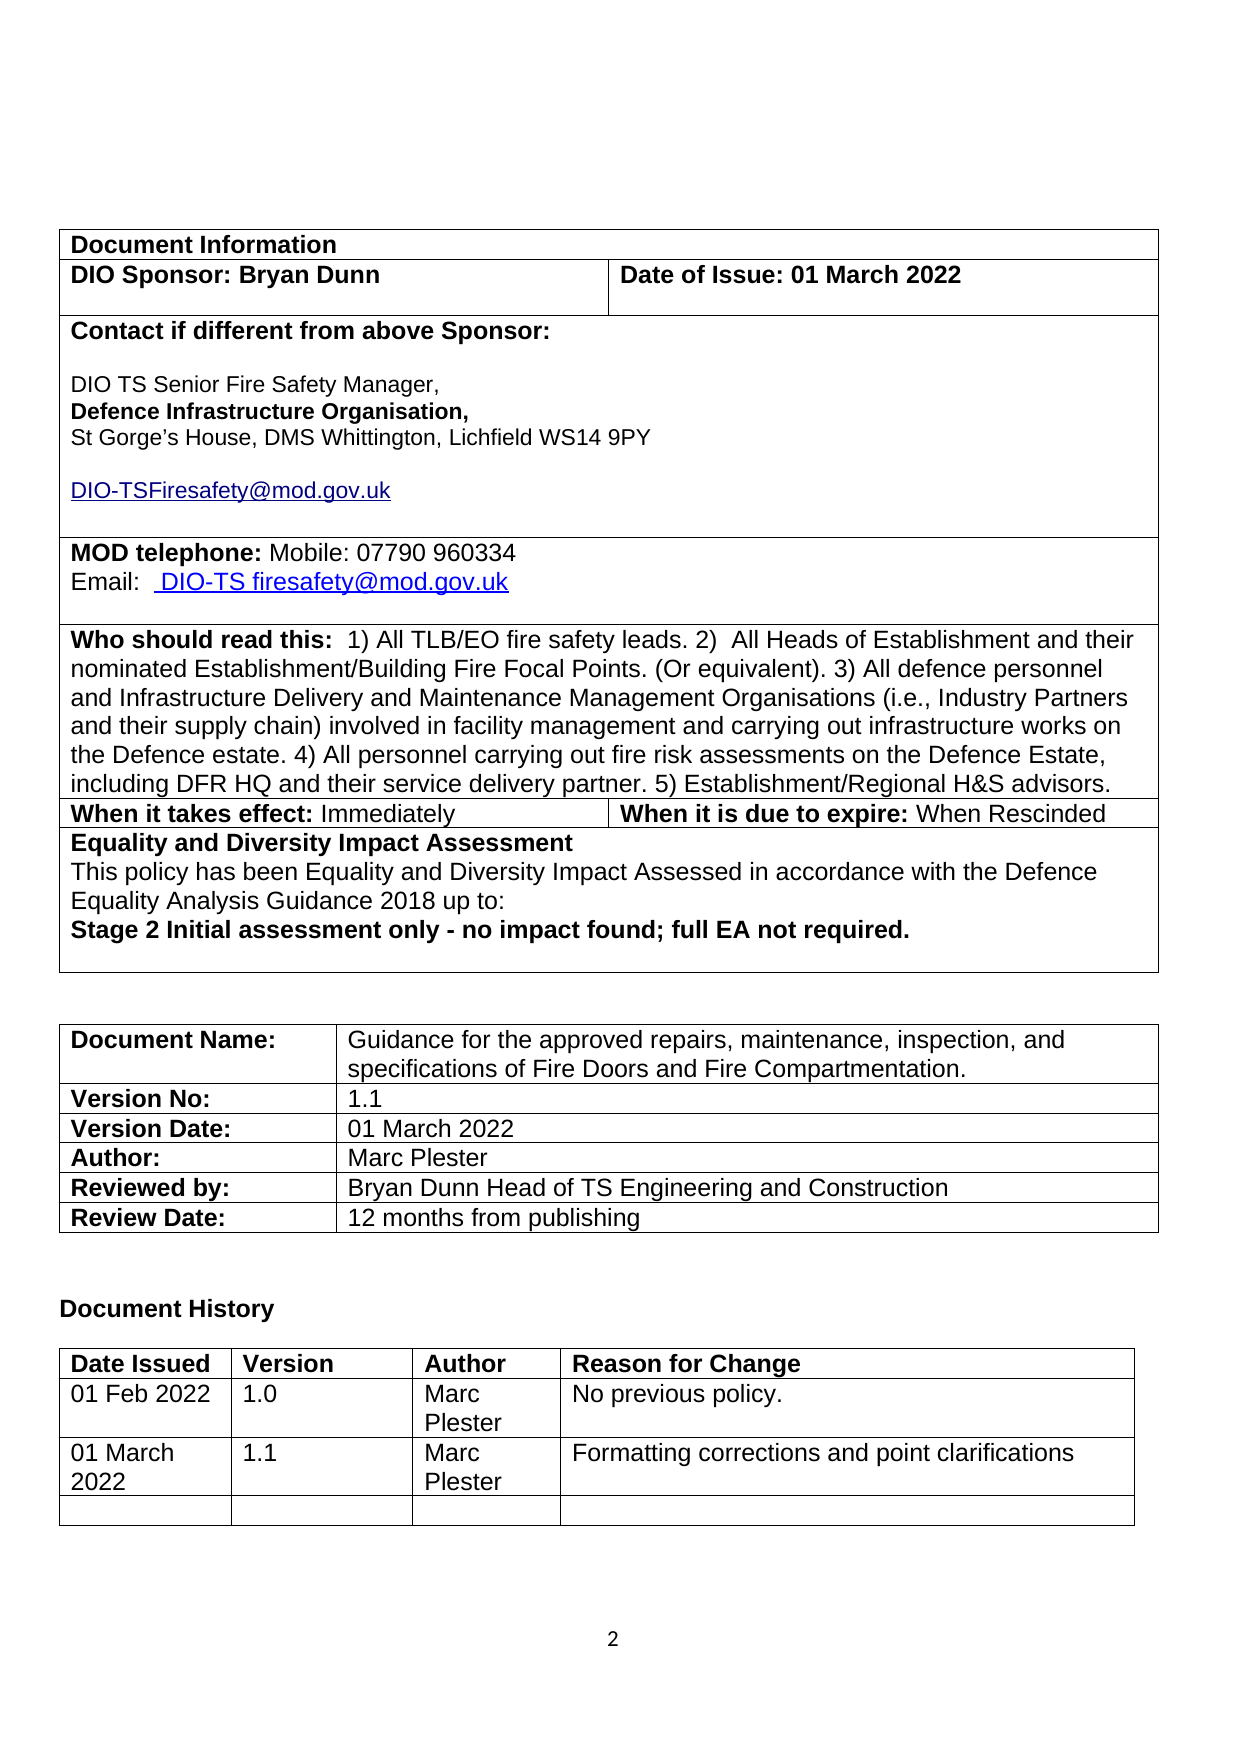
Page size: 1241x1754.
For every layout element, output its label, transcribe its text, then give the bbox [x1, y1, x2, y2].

table_header Author [413, 1349, 560, 1378]
table_cell 1.1 [337, 1084, 1158, 1112]
table_cell 01 March 2022 [60, 1438, 231, 1495]
table_cell Marc Plester [337, 1143, 1158, 1172]
table_header Date Issued [60, 1349, 231, 1378]
table_cell [561, 1496, 1134, 1525]
table_cell Version No: [60, 1084, 336, 1112]
table_cell 1.1 [232, 1438, 412, 1495]
table_cell MOD telephone: Mobile: 07790 960334 Email: DIO-TS firesafety@mod.gov.uk [60, 538, 1158, 624]
table_cell Bryan Dunn Head of TS Engineering and Construction [337, 1173, 1158, 1202]
table_cell When it is due to expire: When Rescinded [609, 799, 1158, 827]
table_cell When it takes effect: Immediately [60, 799, 608, 827]
table_cell [60, 1496, 231, 1525]
table_cell [413, 1496, 560, 1525]
table_cell Equality and Diversity Impact Assessment This policy has been Equality and Diversity Impact Assessed in accordance with the Defence Equality Analysis Guidance 2018 up to: Stage 2 Initial assessment only - no impact found; full EA not required. [60, 828, 1158, 972]
table_cell Marc Plester [413, 1379, 560, 1437]
table_cell Author: [60, 1143, 336, 1172]
table_header Reason for Change [561, 1349, 1134, 1378]
table_cell Reviewed by: [60, 1173, 336, 1202]
table_cell DIO Sponsor: Bryan Dunn [60, 260, 608, 315]
table_cell [232, 1496, 412, 1525]
table_cell Date of Issue: 01 March 2022 [609, 260, 1158, 315]
table_cell Marc Plester [413, 1438, 560, 1495]
table_cell 01 Feb 2022 [60, 1379, 231, 1437]
table_cell 12 months from publishing [337, 1203, 1158, 1232]
text Document History [59, 1294, 1166, 1323]
table_header Document Name: [60, 1025, 336, 1083]
table_header Document Information [60, 230, 1158, 259]
table_cell Version Date: [60, 1114, 336, 1142]
table_cell 1.0 [232, 1379, 412, 1437]
table_cell Formatting corrections and point clarifications [561, 1438, 1134, 1495]
table_cell 01 March 2022 [337, 1114, 1158, 1142]
table_header Version [232, 1349, 412, 1378]
table_cell No previous policy. [561, 1379, 1134, 1437]
table_cell Who should read this: 1) All TLB/EO fire safety leads. 2) All Heads of Establishment and their nominated Establishment/Building Fire Focal Points. (Or equivalent). 3) All defence personnel and Infrastructure Delivery and Maintenance Management Organisations (i.e., Industry Partners and their supply chain) involved in facility management and carrying out infrastructure works on the Defence estate. 4) All personnel carrying out fire risk assessments on the Defence Estate, including DFR HQ and their service delivery partner. 5) Establishment/Regional H&S advisors. [60, 625, 1158, 797]
table_cell Review Date: [60, 1203, 336, 1232]
table_cell Contact if different from above Sponsor: DIO TS Senior Fire Safety Manager, Defence Infrastructure Organisation, St Gorge’s House, DMS Whittington, Lichfield WS14 9PY DIO-TSFiresafety@mod.gov.uk [60, 316, 1158, 537]
table_header Guidance for the approved repairs, maintenance, inspection, and specifications of Fire Doors and Fire Compartmentation. [337, 1025, 1158, 1083]
